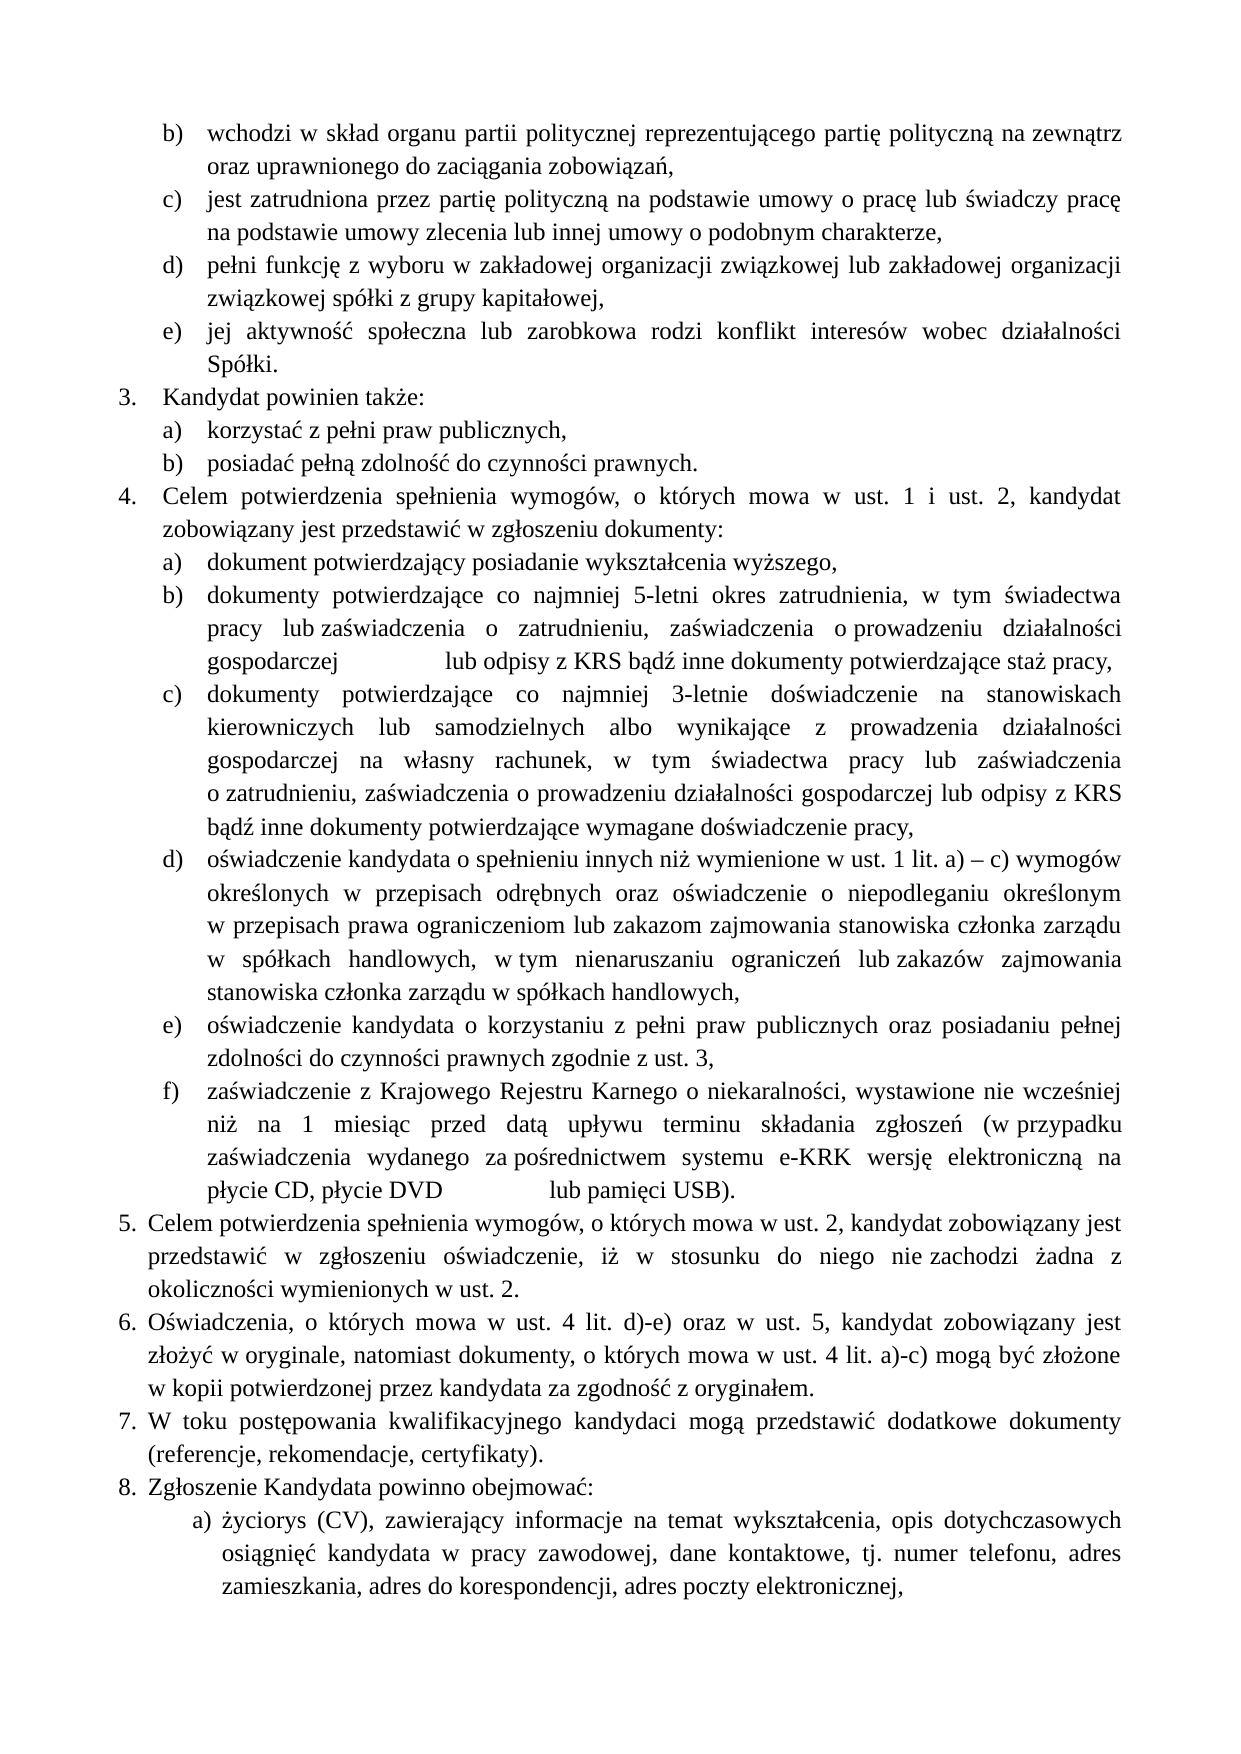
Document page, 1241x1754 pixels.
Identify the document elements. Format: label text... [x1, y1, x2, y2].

list Oświadczenia, o których mowa w ust. 4 lit. d)-e) oraz w ust. 5, kandydat zobowiązany jest złożyć w oryginale, natomiast dokumenty, o których mowa w ust. 4 lit. a)-c) mogą być złożone w kopii potwierdzonej przez kandydata za zgodność z oryginałem. [118, 1307, 1122, 1402]
list dokumenty potwierdzające co najmniej 5-letni okres zatrudnienia, w tym świadectwa pracy lub zaświadczenia o zatrudnieniu, zaświadczenia o prowadzeniu działalności gospodarczej lub odpisy z KRS bądź inne dokumenty potwierdzające staż pracy, [162, 580, 1122, 675]
list Zgłoszenie Kandydata powinno obejmować: [118, 1472, 1122, 1501]
list zaświadczenie z Krajowego Rejestru Karnego o niekaralności, wystawione nie wcześniej niż na 1 miesiąc przed datą upływu terminu składania zgłoszeń (w przypadku zaświadczenia wydanego za pośrednictwem systemu e-KRK wersję elektroniczną na płycie CD, płycie DVD lub pamięci USB). [162, 1076, 1122, 1203]
list posiadać pełną zdolność do czynności prawnych. [162, 448, 1122, 477]
list dokument potwierdzający posiadanie wykształcenia wyższego, [162, 547, 1122, 576]
list Celem potwierdzenia spełnienia wymogów, o których mowa w ust. 2, kandydat zobowiązany jest przedstawić w zgłoszeniu oświadczenie, iż w stosunku do niego nie zachodzi żadna z okoliczności wymienionych w ust. 2. [118, 1208, 1122, 1303]
list Kandydat powinien także: [118, 382, 1122, 411]
list wchodzi w skład organu partii politycznej reprezentującego partię polityczną na zewnątrz oraz uprawnionego do zaciągania zobowiązań, [162, 118, 1122, 180]
list pełni funkcję z wyboru w zakładowej organizacji związkowej lub zakładowej organizacji związkowej spółki z grupy kapitałowej, [162, 250, 1122, 312]
list jest zatrudniona przez partię polityczną na podstawie umowy o pracę lub świadczy pracę na podstawie umowy zlecenia lub innej umowy o podobnym charakterze, [162, 184, 1122, 246]
list dokumenty potwierdzające co najmniej 3-letnie doświadczenie na stanowiskach kierowniczych lub samodzielnych albo wynikające z prowadzenia działalności gospodarczej na własny rachunek, w tym świadectwa pracy lub zaświadczenia o zatrudnieniu, zaświadczenia o prowadzeniu działalności gospodarczej lub odpisy z KRS bądź inne dokumenty potwierdzające wymagane doświadczenie pracy, [162, 679, 1122, 840]
list korzystać z pełni praw publicznych, [162, 415, 1122, 444]
list oświadczenie kandydata o korzystaniu z pełni praw publicznych oraz posiadaniu pełnej zdolności do czynności prawnych zgodnie z ust. 3, [162, 1010, 1122, 1071]
list jej aktywność społeczna lub zarobkowa rodzi konflikt interesów wobec działalności Spółki. [162, 316, 1122, 378]
list życiorys (CV), zawierający informacje na temat wykształcenia, opis dotychczasowych osiągnięć kandydata w pracy zawodowej, dane kontaktowe, tj. numer telefonu, adres zamieszkania, adres do korespondencji, adres poczty elektronicznej, [192, 1505, 1122, 1600]
list W toku postępowania kwalifikacyjnego kandydaci mogą przedstawić dodatkowe dokumenty (referencje, rekomendacje, certyfikaty). [118, 1406, 1122, 1468]
list oświadczenie kandydata o spełnieniu innych niż wymienione w ust. 1 lit. a) – c) wymogów określonych w przepisach odrębnych oraz oświadczenie o niepodleganiu określonym w przepisach prawa ograniczeniom lub zakazom zajmowania stanowiska członka zarządu w spółkach handlowych, w tym nienaruszaniu ograniczeń lub zakazów zajmowania stanowiska członka zarządu w spółkach handlowych, [162, 844, 1122, 1005]
list Celem potwierdzenia spełnienia wymogów, o których mowa w ust. 1 i ust. 2, kandydat zobowiązany jest przedstawić w zgłoszeniu dokumenty: [118, 481, 1122, 543]
